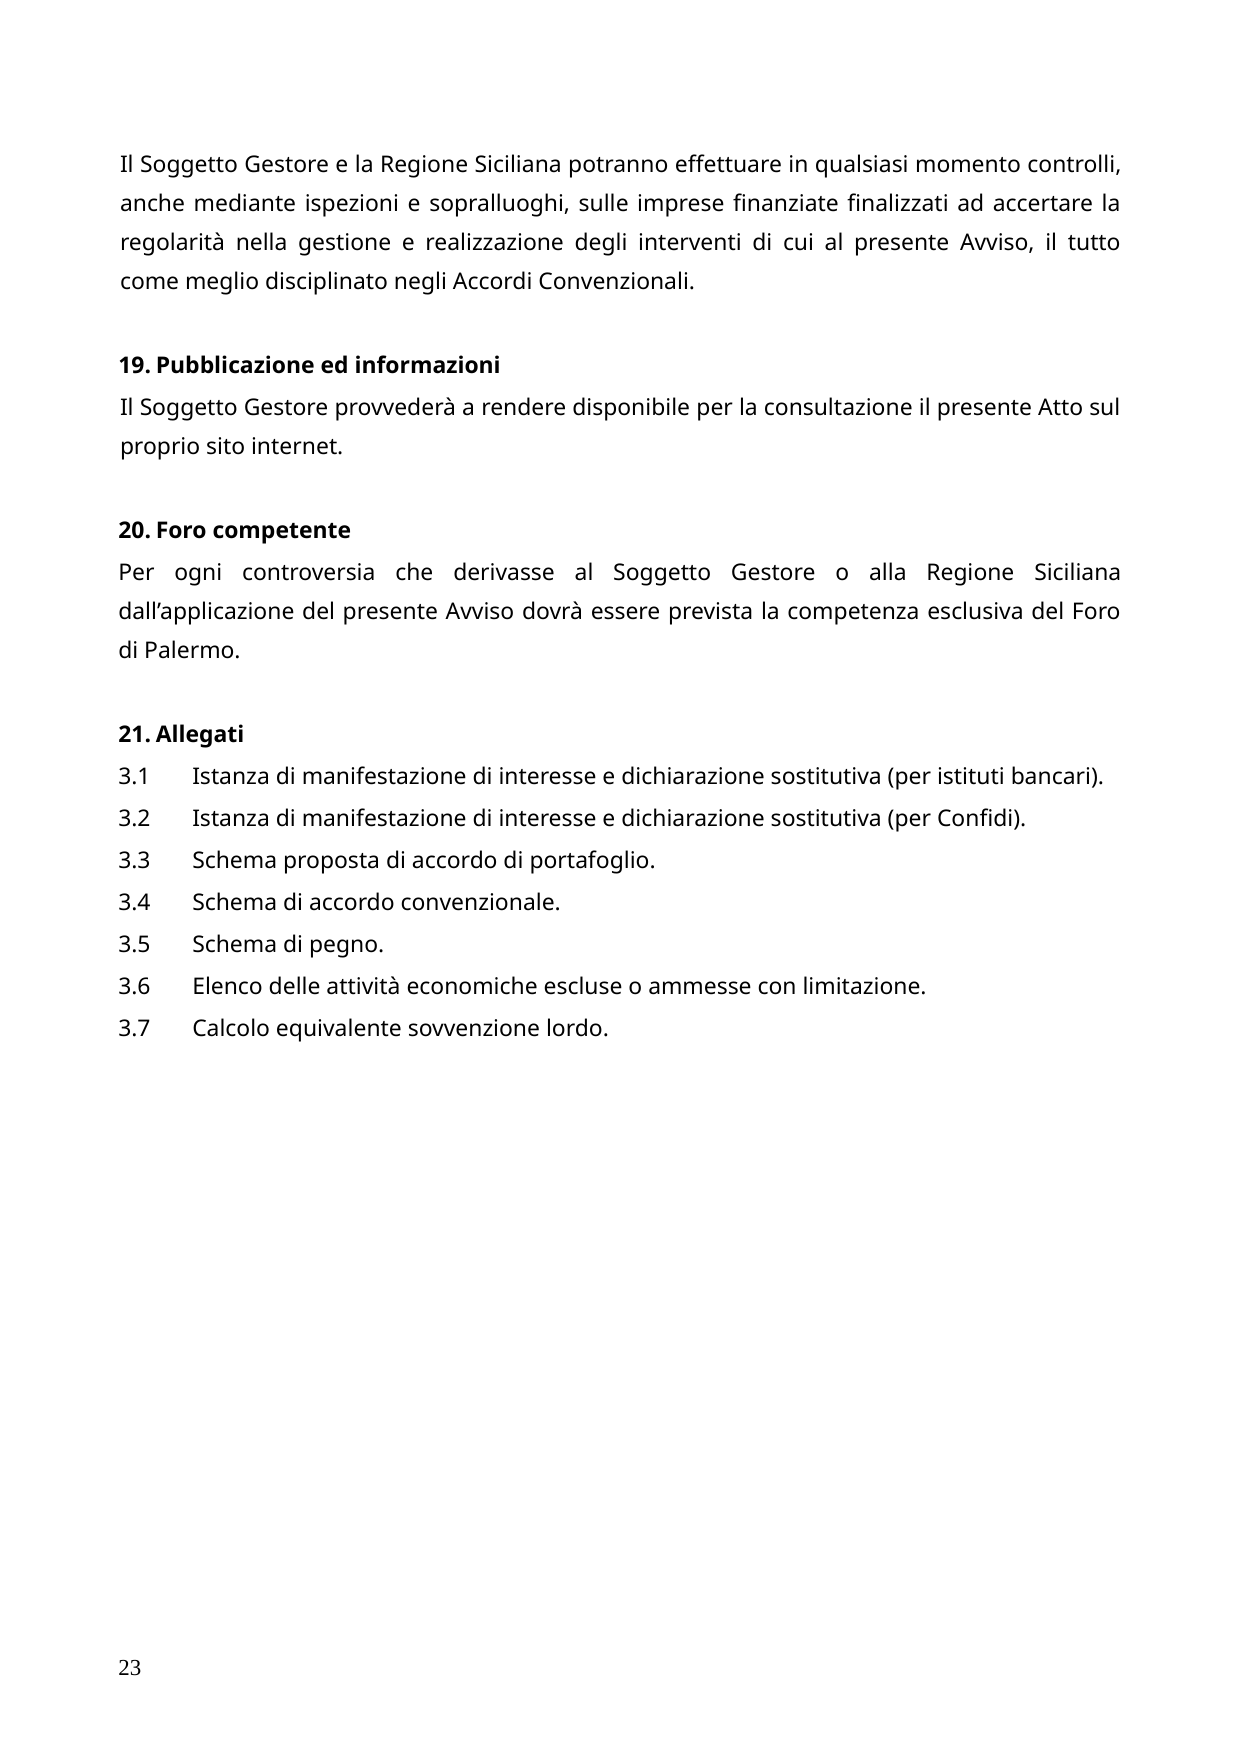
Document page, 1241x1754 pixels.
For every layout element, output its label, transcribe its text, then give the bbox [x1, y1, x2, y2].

list Per ogni controversia che derivasse al Soggetto Gestore o alla Regione Siciliana dall’applicazione del presente Avviso dovrà essere prevista la competenza esclusiva del Foro di Palermo. [118, 556, 1122, 665]
list Pubblicazione ed informazioni [118, 349, 1122, 380]
list Il Soggetto Gestore provvederà a rendere disponibile per la consultazione il presente Atto sul proprio sito internet. [120, 391, 1122, 461]
list 3.3 Schema proposta di accordo di portafoglio. [118, 844, 1122, 875]
list Foro competente [118, 514, 1122, 545]
list 3.4 Schema di accordo convenzionale. [118, 886, 1122, 917]
list Il Soggetto Gestore e la Regione Siciliana potranno effettuare in qualsiasi momento controlli, anche mediante ispezioni e sopralluoghi, sulle imprese finanziate finalizzati ad accertare la regolarità nella gestione e realizzazione degli interventi di cui al presente Avviso, il tutto come meglio disciplinato negli Accordi Convenzionali. [118, 148, 1122, 296]
list 3.1 Istanza di manifestazione di interesse e dichiarazione sostitutiva (per istituti bancari). [118, 760, 1122, 791]
list 3.2 Istanza di manifestazione di interesse e dichiarazione sostitutiva (per Confidi). [118, 802, 1122, 833]
list 3.7 Calcolo equivalente sovvenzione lordo. [118, 1012, 1122, 1043]
list 3.6 Elenco delle attività economiche escluse o ammesse con limitazione. [118, 970, 1122, 1001]
list Allegati [118, 718, 1122, 749]
list 3.5 Schema di pegno. [118, 928, 1122, 959]
